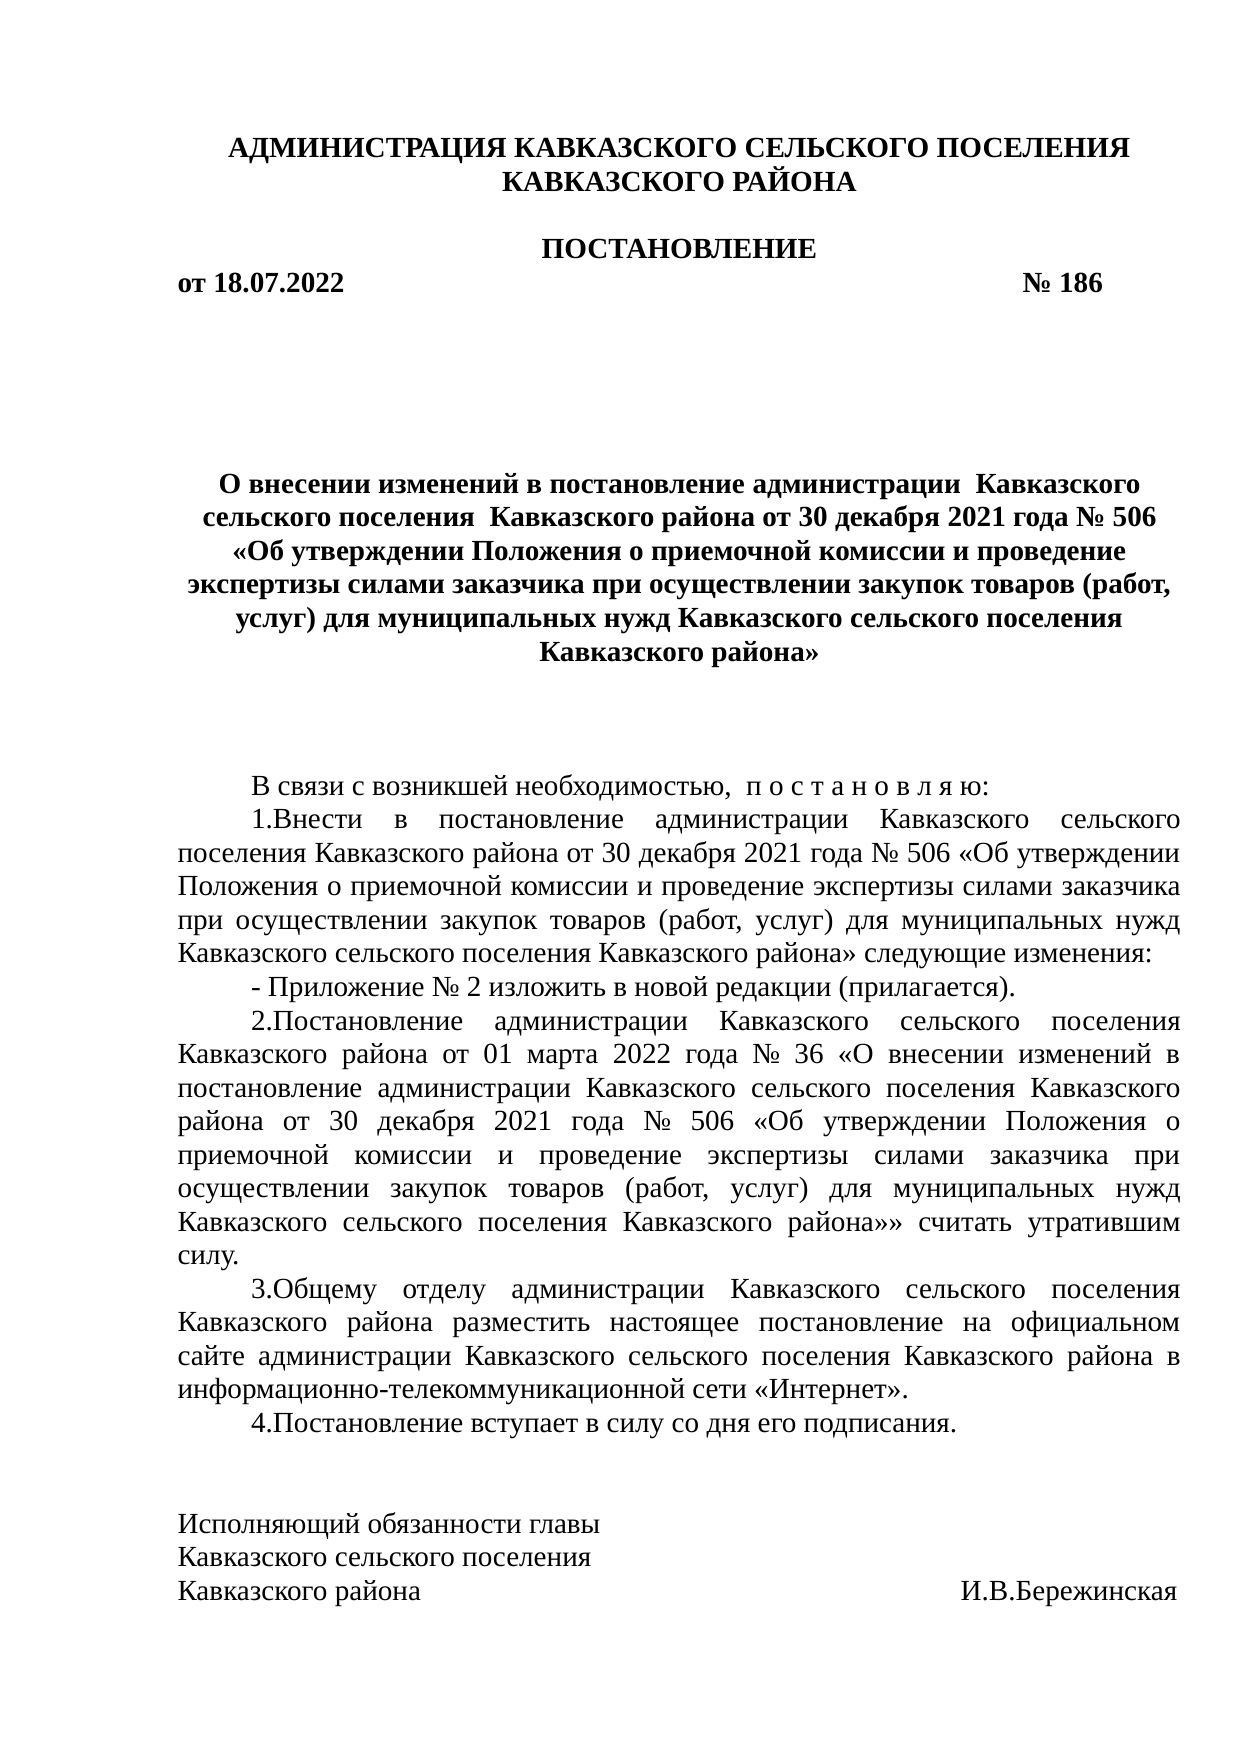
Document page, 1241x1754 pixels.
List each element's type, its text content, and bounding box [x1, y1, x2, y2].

text - Приложение № 2 изложить в новой редакции (прилагается). [177, 969, 1181, 1003]
text 1.Внести в постановление администрации Кавказского сельского поселения Кавказского района от 30 декабря 2021 года № 506 «Об утверждении Положения о приемочной комиссии и проведение экспертизы силами заказчика при осуществлении закупок товаров (работ, услуг) для муниципальных нужд Кавказского сельского поселения Кавказского района» следующие изменения: [177, 801, 1181, 969]
text АДМИНИСТРАЦИЯ КАВКАЗСКОГО СЕЛЬСКОГО ПОСЕЛЕНИЯ [177, 131, 1181, 164]
text от 18.07.2022 № 186 [177, 265, 1181, 298]
text О внесении изменений в постановление администрации Кавказского сельского поселения Кавказского района от 30 декабря 2021 года № 506 «Об утверждении Положения о приемочной комиссии и проведение экспертизы силами заказчика при осуществлении закупок товаров (работ, услуг) для муниципальных нужд Кавказского сельского поселения Кавказского района» [177, 466, 1181, 667]
text 3.Общему отделу администрации Кавказского сельского поселения Кавказского района разместить настоящее постановление на официальном сайте администрации Кавказского сельского поселения Кавказского района в информационно-телекоммуникационной сети «Интернет». [177, 1271, 1181, 1405]
text Исполняющий обязанности главы [177, 1506, 1181, 1539]
text ПОСТАНОВЛЕНИЕ [177, 231, 1181, 265]
text Кавказского района И.В.Бережинская [177, 1573, 1181, 1606]
text 4.Постановление вступает в силу со дня его подписания. [177, 1405, 1181, 1439]
text 2.Постановление администрации Кавказского сельского поселения Кавказского района от 01 марта 2022 года № 36 «О внесении изменений в постановление администрации Кавказского сельского поселения Кавказского района от 30 декабря 2021 года № 506 «Об утверждении Положения о приемочной комиссии и проведение экспертизы силами заказчика при осуществлении закупок товаров (работ, услуг) для муниципальных нужд Кавказского сельского поселения Кавказского района»» считать утратившим силу. [177, 1003, 1181, 1271]
text В связи с возникшей необходимостью, п о с т а н о в л я ю: [177, 768, 1181, 801]
text Кавказского сельского поселения [177, 1539, 1181, 1573]
text КАВКАЗСКОГО РАЙОНА [177, 164, 1181, 198]
